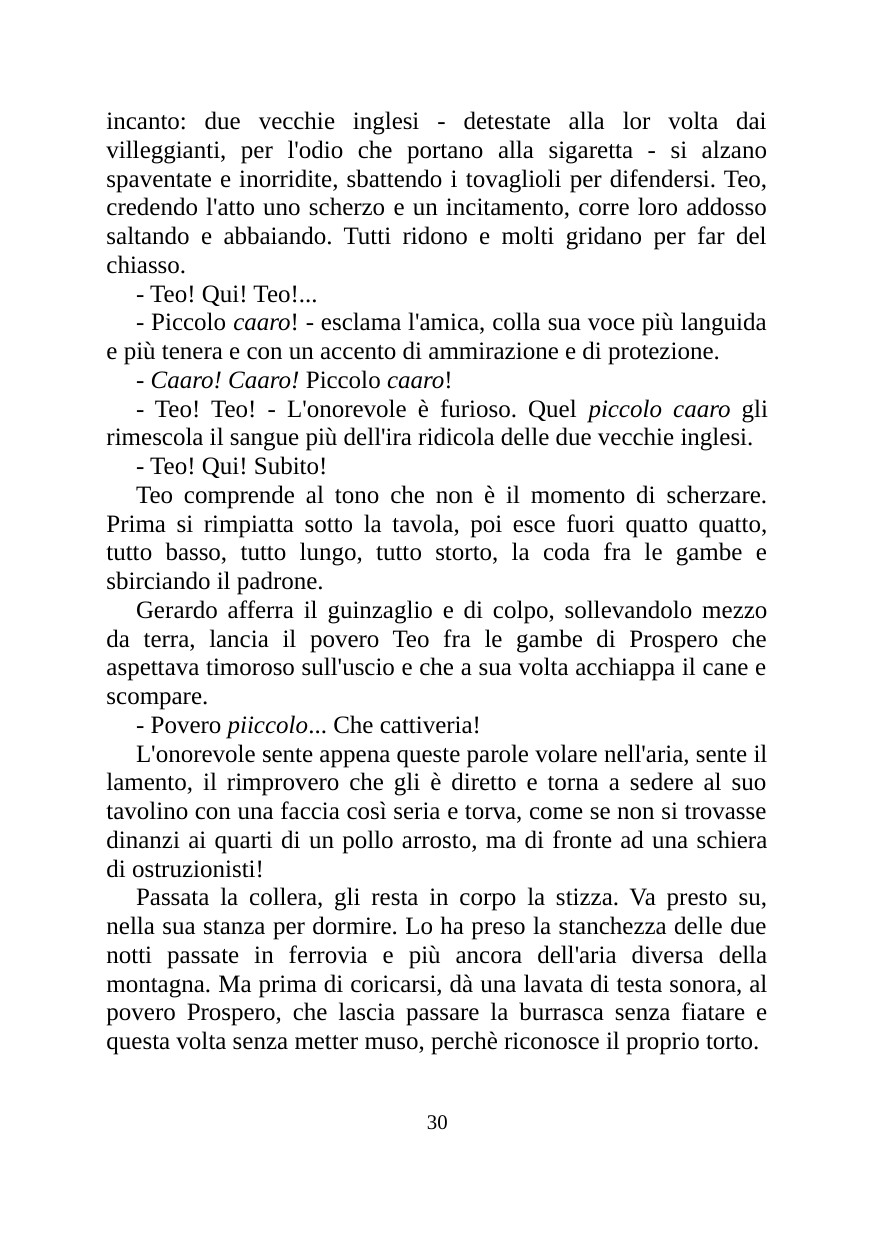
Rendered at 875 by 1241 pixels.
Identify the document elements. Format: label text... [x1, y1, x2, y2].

text Gerardo afferra il guinzaglio e di colpo, sollevandolo mezzo da terra, lancia il povero Teo fra le gambe di Prospero che aspettava timoroso sull'uscio e che a sua volta acchiappa il cane e scompare. [106, 595, 768, 710]
text Passata la collera, gli resta in corpo la stizza. Va presto su, nella sua stanza per dormire. Lo ha preso la stanchezza delle due notti passate in ferrovia e più ancora dell'aria diversa della montagna. Ma prima di coricarsi, dà una lavata di testa sonora, al povero Prospero, che lascia passare la burrasca senza fiatare e questa volta senza metter muso, perchè riconosce il proprio torto. [106, 882, 768, 1055]
text - Teo! Qui! Subito! [106, 451, 768, 480]
text - Teo! Qui! Teo!... [106, 279, 768, 307]
text - Teo! Teo! - L'onorevole è furioso. Quel piccolo caaro gli rimescola il sangue più dell'ira ridicola delle due vecchie inglesi. [106, 394, 768, 451]
text - Povero piiccolo... Che cattiveria! [106, 710, 768, 739]
text incanto: due vecchie inglesi - detestate alla lor volta dai villeggianti, per l'odio che portano alla sigaretta - si alzano spaventate e inorridite, sbattendo i tovaglioli per difendersi. Teo, credendo l'atto uno scherzo e un incitamento, corre loro addosso saltando e abbaiando. Tutti ridono e molti gridano per far del chiasso. [106, 106, 768, 279]
text Teo comprende al tono che non è il momento di scherzare. Prima si rimpiatta sotto la tavola, poi esce fuori quatto quatto, tutto basso, tutto lungo, tutto storto, la coda fra le gambe e sbirciando il padrone. [106, 480, 768, 595]
text - Piccolo caaro! - esclama l'amica, colla sua voce più languida e più tenera e con un accento di ammirazione e di protezione. [106, 307, 768, 365]
text L'onorevole sente appena queste parole volare nell'aria, sente il lamento, il rimprovero che gli è diretto e torna a sedere al suo tavolino con una faccia così seria e torva, come se non si trovasse dinanzi ai quarti di un pollo arrosto, ma di fronte ad una schiera di ostruzionisti! [106, 739, 768, 882]
text - Caaro! Caaro! Piccolo caaro! [106, 365, 768, 394]
